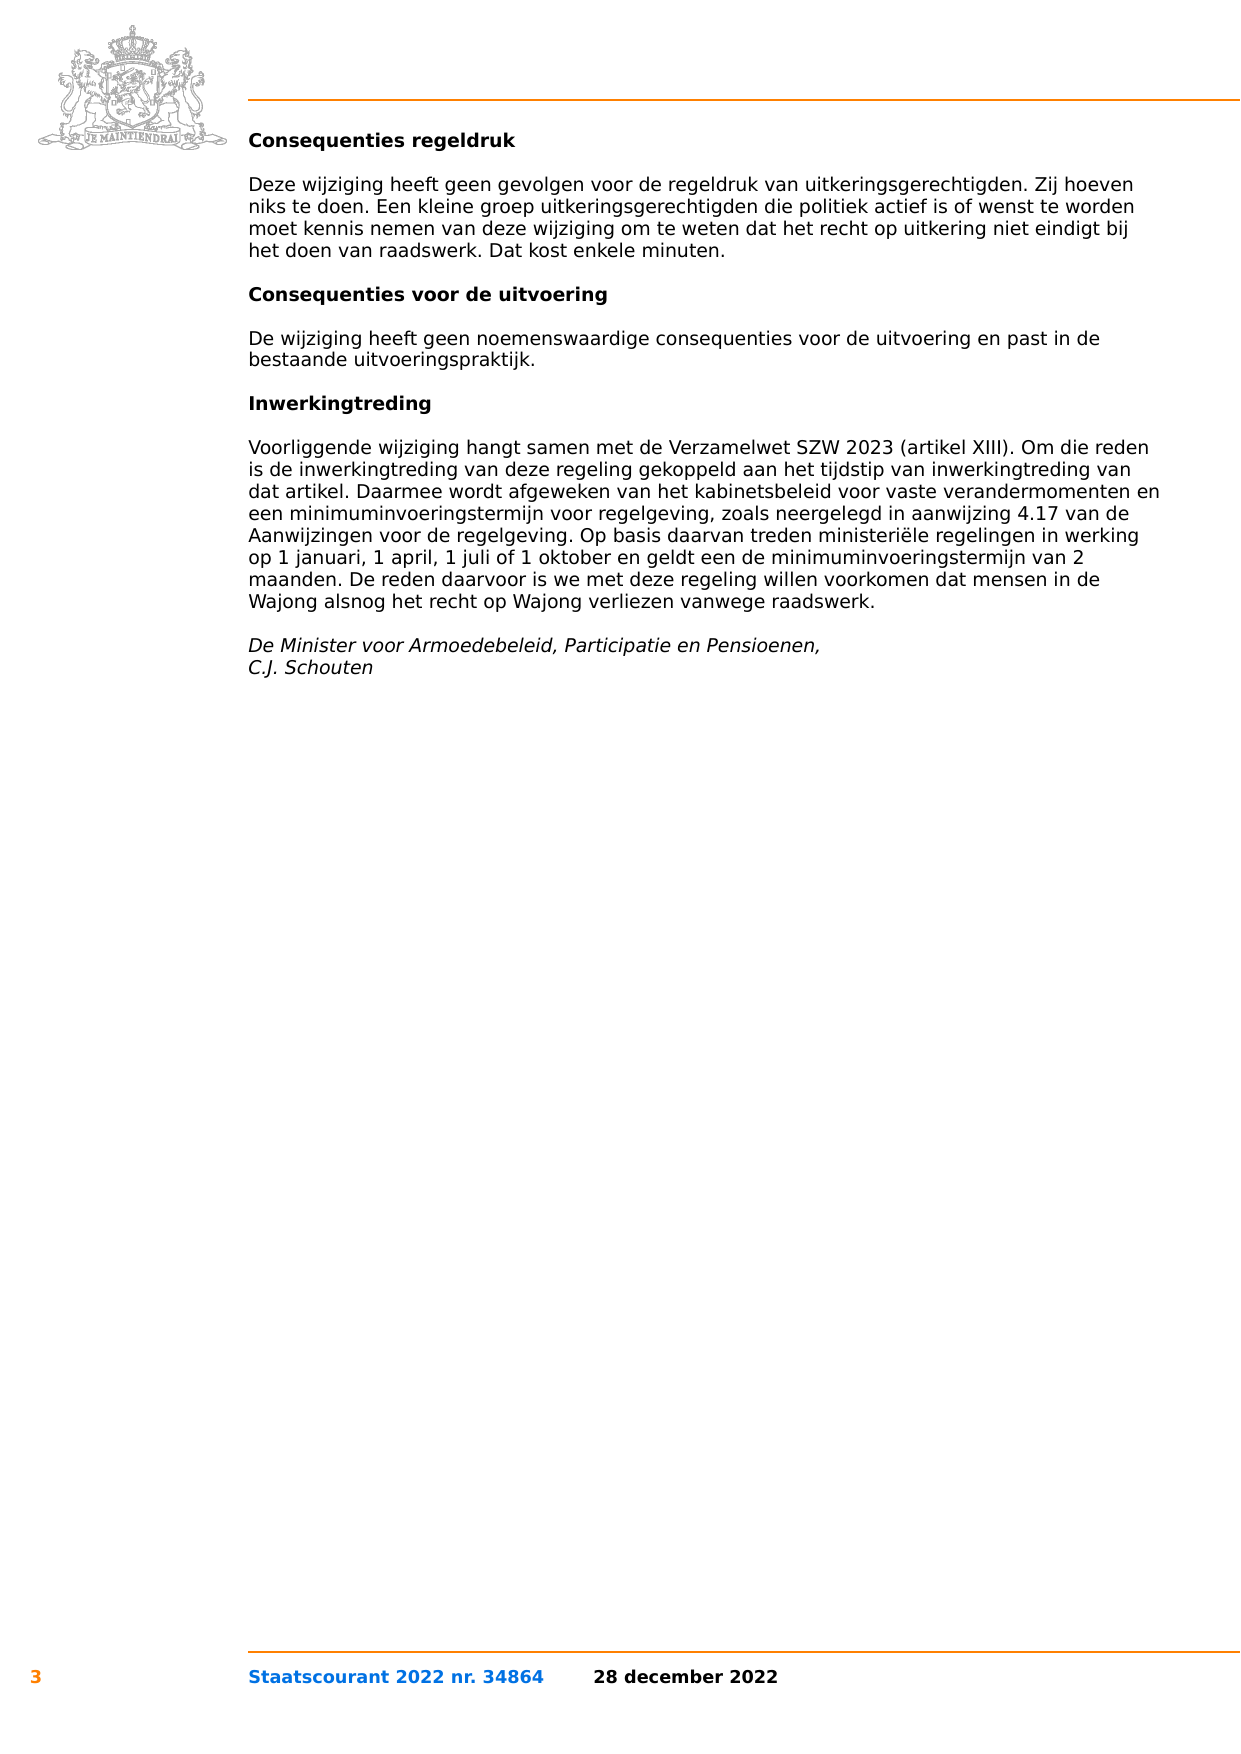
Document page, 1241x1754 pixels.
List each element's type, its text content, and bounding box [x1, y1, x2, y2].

subtitle Consequenties voor de uitvoering [248, 283, 1163, 306]
text De wijziging heeft geen noemenswaardige consequenties voor de uitvoering en past in de bestaande uitvoeringspraktijk. [248, 327, 1163, 371]
text De Minister voor Armoedebeleid, Participatie en Pensioenen, C.J. Schouten [248, 635, 1163, 679]
subtitle Inwerkingtreding [248, 393, 1163, 415]
picture [38, 25, 227, 150]
text Voorliggende wijziging hangt samen met de Verzamelwet SZW 2023 (artikel XIII). Om die reden is de inwerkingtreding van deze regeling gekoppeld aan het tijdstip van inwerkingtreding van dat artikel. Daarmee wordt afgeweken van het kabinetsbeleid voor vaste verandermomenten en een minimuminvoeringstermijn voor regelgeving, zoals neergelegd in aanwijzing 4.17 van de Aanwijzingen voor de regelgeving. Op basis daarvan treden ministeriële regelingen in werking op 1 januari, 1 april, 1 juli of 1 oktober en geldt een de minimuminvoeringstermijn van 2 maanden. De reden daarvoor is we met deze regeling willen voorkomen dat mensen in de Wajong alsnog het recht op Wajong verliezen vanwege raadswerk. [248, 437, 1163, 613]
subtitle Consequenties regeldruk [248, 130, 1163, 152]
text Deze wijziging heeft geen gevolgen voor de regeldruk van uitkeringsgerechtigden. Zij hoeven niks te doen. Een kleine groep uitkeringsgerechtigden die politiek actief is of wenst te worden moet kennis nemen van deze wijziging om te weten dat het recht op uitkering niet eindigt bij het doen van raadswerk. Dat kost enkele minuten. [248, 174, 1163, 262]
